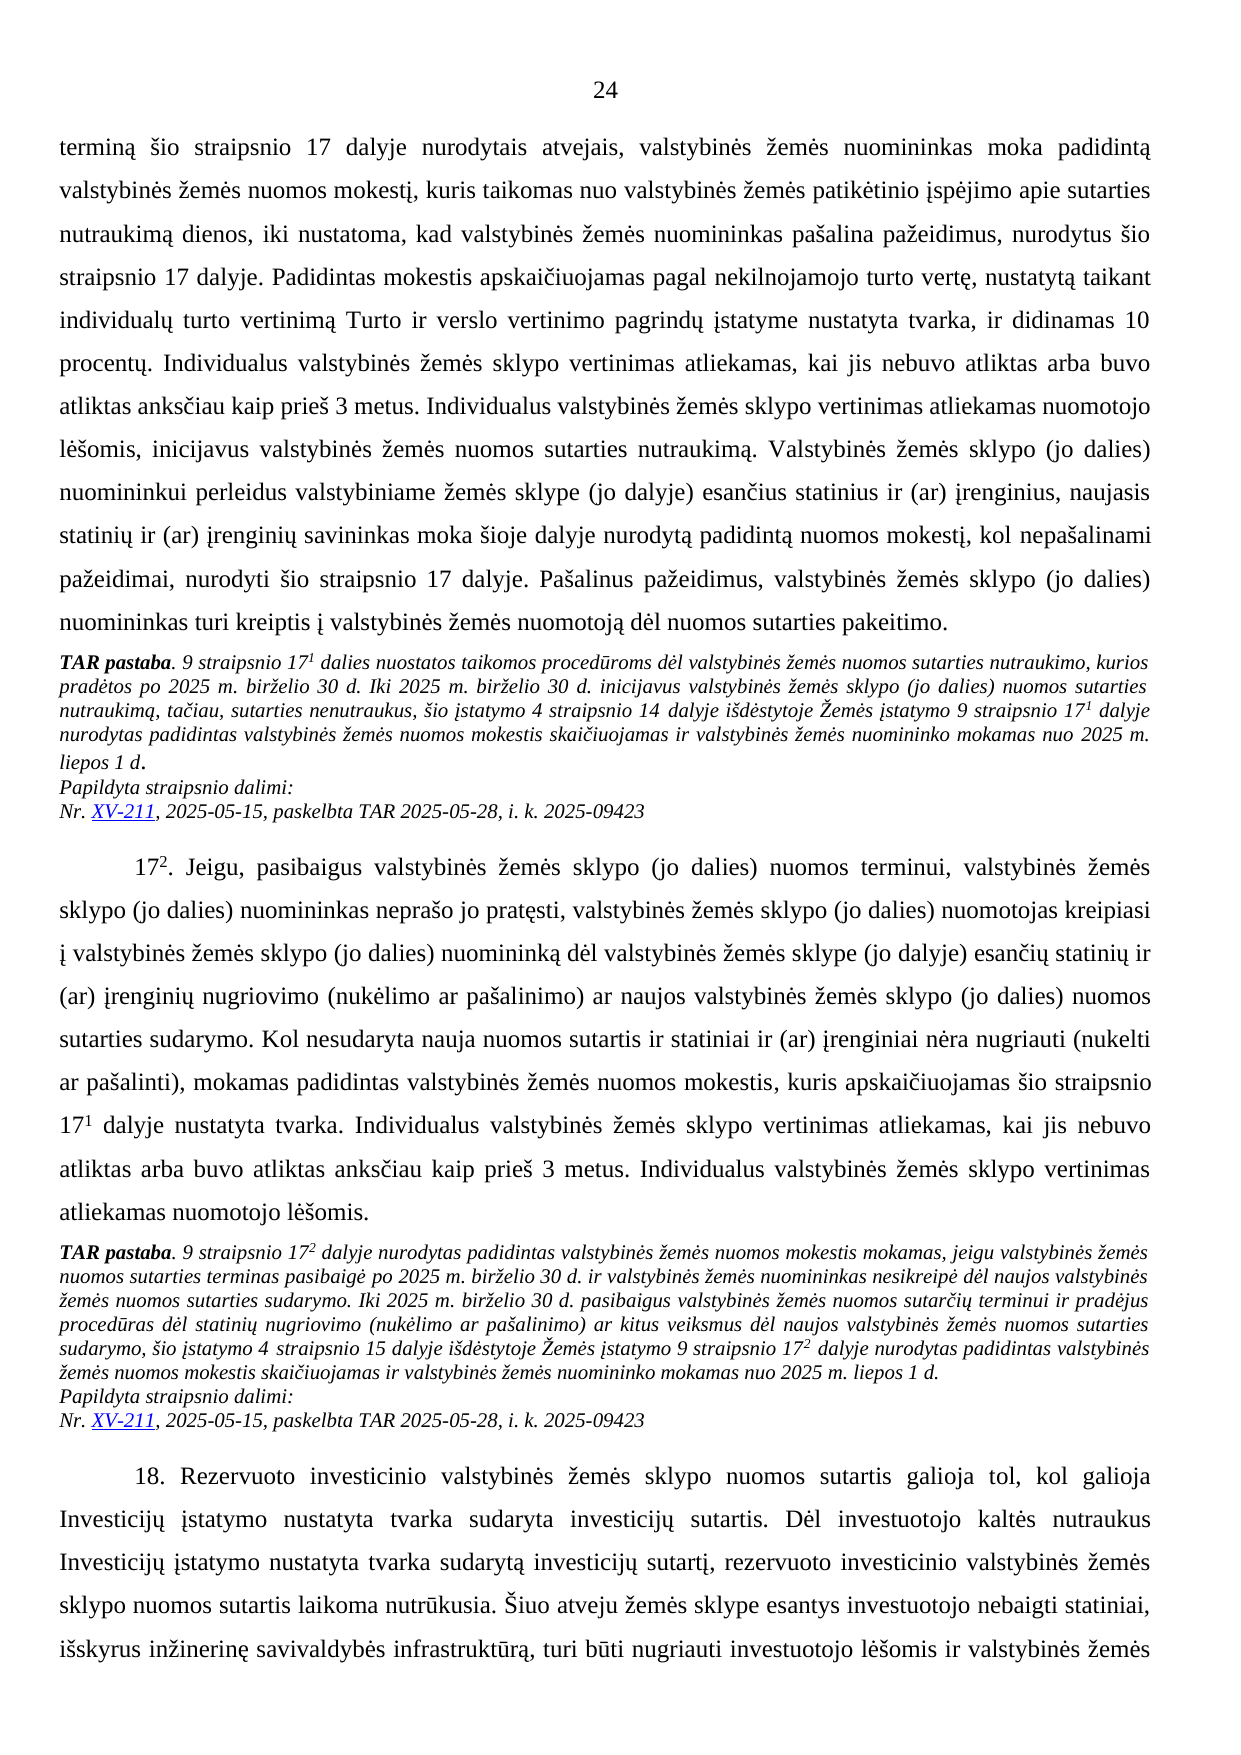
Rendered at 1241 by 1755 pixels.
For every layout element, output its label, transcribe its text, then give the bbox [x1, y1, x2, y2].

text Nr. XV-211, 2025-05-15, paskelbta TAR 2025-05-28, i. k. 2025-09423 [59, 1408, 1152, 1432]
text TAR pastaba. 9 straipsnio 172 dalyje nurodytas padidintas valstybinės žemės nuomos mokestis mokamas, jeigu valstybinės žemės nuomos sutarties terminas pasibaigė po 2025 m. birželio 30 d. ir valstybinės žemės nuomininkas nesikreipė dėl naujos valstybinės žemės nuomos sutarties sudarymo. Iki 2025 m. birželio 30 d. pasibaigus valstybinės žemės nuomos sutarčių terminui ir pradėjus procedūras dėl statinių nugriovimo (nukėlimo ar pašalinimo) ar kitus veiksmus dėl naujos valstybinės žemės nuomos sutarties sudarymo, šio įstatymo 4 straipsnio 15 dalyje išdėstytoje Žemės įstatymo 9 straipsnio 172 dalyje nurodytas padidintas valstybinės žemės nuomos mokestis skaičiuojamas ir valstybinės žemės nuomininko mokamas nuo 2025 m. liepos 1 d. [59, 1240, 1152, 1384]
text 172. Jeigu, pasibaigus valstybinės žemės sklypo (jo dalies) nuomos terminui, valstybinės žemės sklypo (jo dalies) nuomininkas neprašo jo pratęsti, valstybinės žemės sklypo (jo dalies) nuomotojas kreipiasi į valstybinės žemės sklypo (jo dalies) nuomininką dėl valstybinės žemės sklype (jo dalyje) esančių statinių ir (ar) įrenginių nugriovimo (nukėlimo ar pašalinimo) ar naujos valstybinės žemės sklypo (jo dalies) nuomos sutarties sudarymo. Kol nesudaryta nauja nuomos sutartis ir statiniai ir (ar) įrenginiai nėra nugriauti (nukelti ar pašalinti), mokamas padidintas valstybinės žemės nuomos mokestis, kuris apskaičiuojamas šio straipsnio 171 dalyje nustatyta tvarka. Individualus valstybinės žemės sklypo vertinimas atliekamas, kai jis nebuvo atliktas arba buvo atliktas anksčiau kaip prieš 3 metus. Individualus valstybinės žemės sklypo vertinimas atliekamas nuomotojo lėšomis. [59, 852, 1152, 1226]
text Papildyta straipsnio dalimi: [59, 1384, 1152, 1408]
text TAR pastaba. 9 straipsnio 171 dalies nuostatos taikomos procedūroms dėl valstybinės žemės nuomos sutarties nutraukimo, kurios pradėtos po 2025 m. birželio 30 d. Iki 2025 m. birželio 30 d. inicijavus valstybinės žemės sklypo (jo dalies) nuomos sutarties nutraukimą, tačiau, sutarties nenutraukus, šio įstatymo 4 straipsnio 14 dalyje išdėstytoje Žemės įstatymo 9 straipsnio 171 dalyje nurodytas padidintas valstybinės žemės nuomos mokestis skaičiuojamas ir valstybinės žemės nuomininko mokamas nuo 2025 m. liepos 1 d. [59, 650, 1152, 775]
text 18. Rezervuoto investicinio valstybinės žemės sklypo nuomos sutartis galioja tol, kol galioja Investicijų įstatymo nustatyta tvarka sudaryta investicijų sutartis. Dėl investuotojo kaltės nutraukus Investicijų įstatymo nustatyta tvarka sudarytą investicijų sutartį, rezervuoto investicinio valstybinės žemės sklypo nuomos sutartis laikoma nutrūkusia. Šiuo atveju žemės sklype esantys investuotojo nebaigti statiniai, išskyrus inžinerinę savivaldybės infrastruktūrą, turi būti nugriauti investuotojo lėšomis ir valstybinės žemės [59, 1461, 1152, 1662]
text terminą šio straipsnio 17 dalyje nurodytais atvejais, valstybinės žemės nuomininkas moka padidintą valstybinės žemės nuomos mokestį, kuris taikomas nuo valstybinės žemės patikėtinio įspėjimo apie sutarties nutraukimą dienos, iki nustatoma, kad valstybinės žemės nuomininkas pašalina pažeidimus, nurodytus šio straipsnio 17 dalyje. Padidintas mokestis apskaičiuojamas pagal nekilnojamojo turto vertę, nustatytą taikant individualų turto vertinimą Turto ir verslo vertinimo pagrindų įstatyme nustatyta tvarka, ir didinamas 10 procentų. Individualus valstybinės žemės sklypo vertinimas atliekamas, kai jis nebuvo atliktas arba buvo atliktas anksčiau kaip prieš 3 metus. Individualus valstybinės žemės sklypo vertinimas atliekamas nuomotojo lėšomis, inicijavus valstybinės žemės nuomos sutarties nutraukimą. Valstybinės žemės sklypo (jo dalies) nuomininkui perleidus valstybiniame žemės sklype (jo dalyje) esančius statinius ir (ar) įrenginius, naujasis statinių ir (ar) įrenginių savininkas moka šioje dalyje nurodytą padidintą nuomos mokestį, kol nepašalinami pažeidimai, nurodyti šio straipsnio 17 dalyje. Pašalinus pažeidimus, valstybinės žemės sklypo (jo dalies) nuomininkas turi kreiptis į valstybinės žemės nuomotoją dėl nuomos sutarties pakeitimo. [59, 132, 1152, 636]
text Nr. XV-211, 2025-05-15, paskelbta TAR 2025-05-28, i. k. 2025-09423 [59, 799, 1152, 823]
text Papildyta straipsnio dalimi: [59, 775, 1152, 799]
